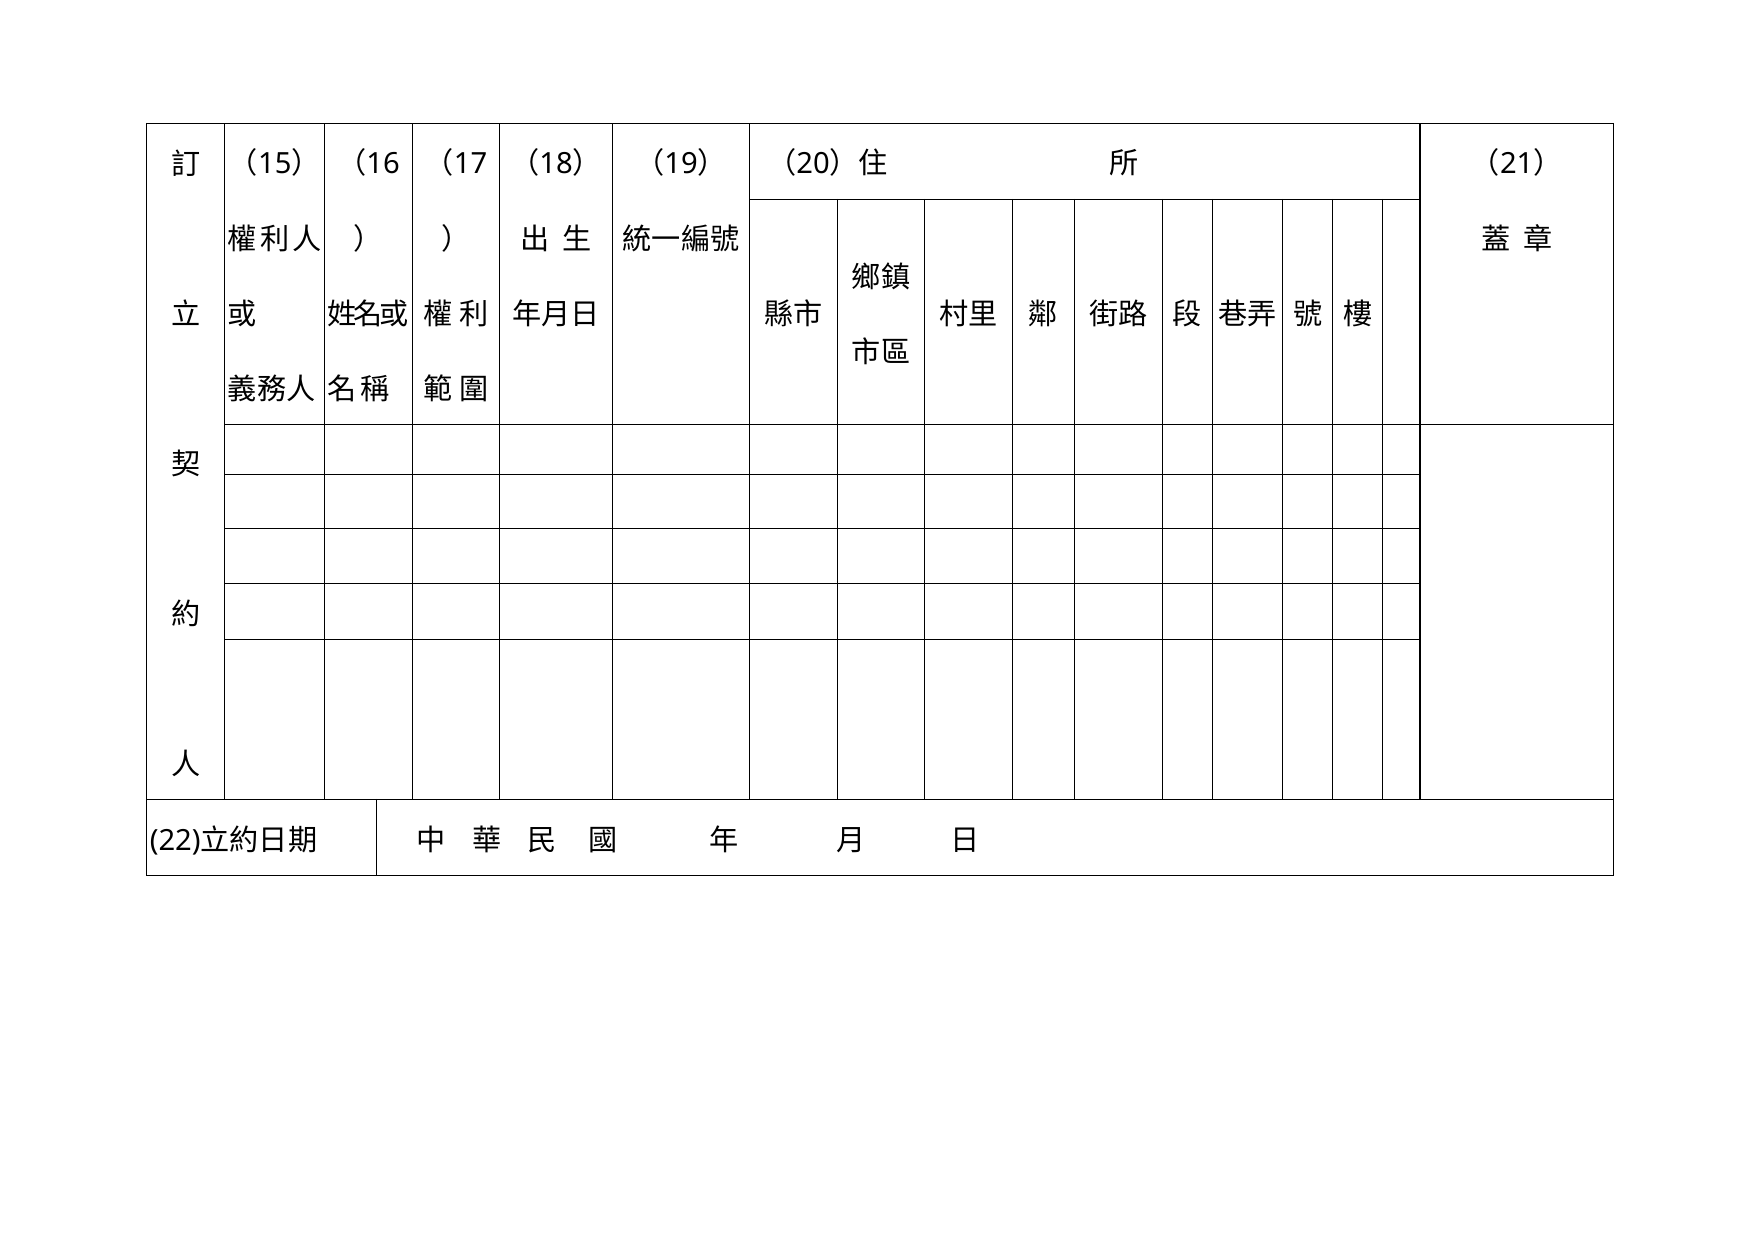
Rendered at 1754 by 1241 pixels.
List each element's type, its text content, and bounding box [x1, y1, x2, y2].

table_cell [925, 425, 1012, 474]
table_cell [925, 640, 1012, 799]
table_cell [413, 475, 499, 527]
table_cell 段 [1163, 200, 1212, 424]
table_cell [413, 529, 499, 583]
table_cell [1163, 640, 1212, 799]
table_cell 鄰 [1013, 200, 1074, 424]
table_cell [1283, 529, 1332, 583]
table_cell [1075, 475, 1162, 527]
table_cell [1333, 425, 1382, 474]
table_cell [1283, 475, 1332, 527]
table_cell [1333, 529, 1382, 583]
table_cell [413, 425, 499, 474]
table_cell 樓 [1333, 200, 1382, 424]
table_cell [750, 584, 837, 639]
table_cell [325, 584, 412, 639]
table_cell [325, 640, 412, 799]
table_cell 訂 立 契 約 人 [147, 124, 224, 799]
table_cell [1013, 584, 1074, 639]
table_cell [750, 640, 837, 799]
table_cell [613, 529, 749, 583]
table_cell 縣市 [750, 200, 837, 424]
table_cell [1213, 529, 1282, 583]
table_cell [1333, 584, 1382, 639]
table_cell （19） 統一編號 [613, 124, 749, 424]
table_cell [1213, 584, 1282, 639]
table_cell [500, 425, 612, 474]
table_cell [1421, 425, 1613, 799]
table_cell [613, 425, 749, 474]
table_cell [325, 529, 412, 583]
table_cell [1163, 584, 1212, 639]
table_cell [413, 584, 499, 639]
table_cell [500, 475, 612, 527]
table_cell [750, 425, 837, 474]
table_cell [838, 529, 924, 583]
table_cell (22)立約日期 [147, 800, 376, 875]
table_cell [1213, 475, 1282, 527]
table_cell [1333, 475, 1382, 527]
table_cell [1283, 640, 1332, 799]
table_cell [1213, 640, 1282, 799]
table_cell [838, 584, 924, 639]
table_cell 街路 [1075, 200, 1162, 424]
table_cell [838, 475, 924, 527]
table_cell [225, 475, 324, 527]
table_cell [925, 475, 1012, 527]
table_cell [1163, 475, 1212, 527]
table_cell [225, 529, 324, 583]
table_cell [1075, 584, 1162, 639]
table_cell （20）住 所 [750, 124, 1419, 199]
table_cell （16） 姓名或 名 稱 [325, 124, 412, 424]
table_cell [1163, 425, 1212, 474]
table_cell 村里 [925, 200, 1012, 424]
table_cell [1075, 425, 1162, 474]
table_cell [1075, 640, 1162, 799]
table_cell [1213, 425, 1282, 474]
table_cell [225, 640, 324, 799]
table_cell [1013, 640, 1074, 799]
table_cell [1283, 425, 1332, 474]
table_cell [925, 584, 1012, 639]
table_cell 號 [1283, 200, 1332, 424]
table_cell [500, 529, 612, 583]
table_cell [613, 640, 749, 799]
table_cell [613, 475, 749, 527]
table_cell [750, 475, 837, 527]
table_cell [1383, 425, 1419, 474]
table_cell 中 華 民 國 年 月 日 [377, 800, 1613, 875]
table_cell [325, 425, 412, 474]
table_cell [1013, 425, 1074, 474]
table_cell [1013, 475, 1074, 527]
table_cell [1075, 529, 1162, 583]
table_cell [1383, 200, 1419, 424]
table_cell [1283, 584, 1332, 639]
table_cell [1383, 529, 1419, 583]
table_cell [838, 640, 924, 799]
table_cell [1013, 529, 1074, 583]
table_cell [413, 640, 499, 799]
table_cell （18） 出 生 年月日 [500, 124, 612, 424]
table_cell [1163, 529, 1212, 583]
table_cell [838, 425, 924, 474]
table_cell 鄉鎮 市區 [838, 200, 924, 424]
table_cell [925, 529, 1012, 583]
table_cell [750, 529, 837, 583]
table_cell [1383, 475, 1419, 527]
table_cell （17） 權 利 範 圍 [413, 124, 499, 424]
table_cell [225, 584, 324, 639]
table_cell [500, 584, 612, 639]
table_cell 巷弄 [1213, 200, 1282, 424]
table_cell [1383, 640, 1419, 799]
table_cell [613, 584, 749, 639]
table_cell [325, 475, 412, 527]
table_cell [1383, 584, 1419, 639]
table_cell （21） 蓋 章 [1421, 124, 1613, 424]
table_cell [500, 640, 612, 799]
table_cell （15） 權利人或 義 務 人 [225, 124, 324, 424]
table_cell [1333, 640, 1382, 799]
table_cell [225, 425, 324, 474]
